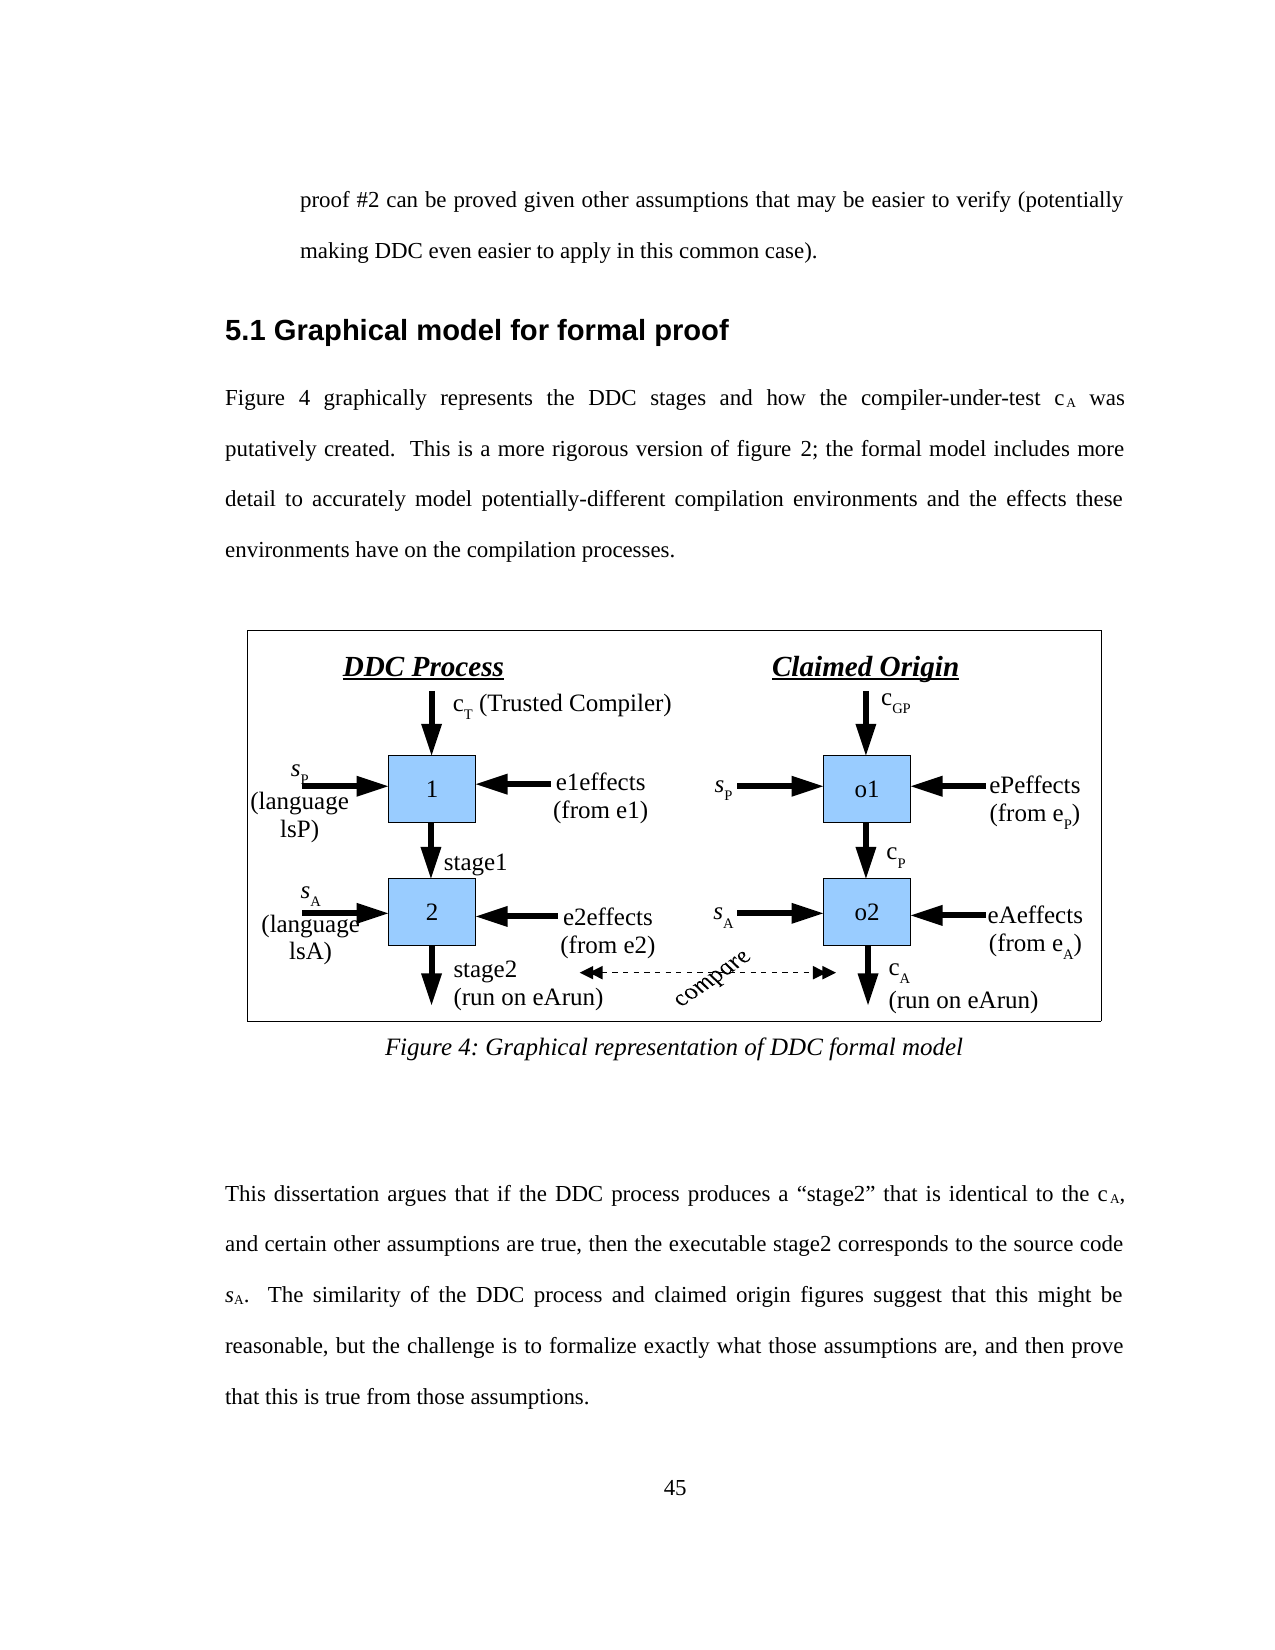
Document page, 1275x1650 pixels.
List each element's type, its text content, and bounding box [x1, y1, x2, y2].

text Figure 4 graphically represents the DDC stages and how the compiler-under-test cA was putatively created. This is a more rigorous version of figure 2; the formal model includes more detail to accurately model potentially-different compilation environments and the effects these environments have on the compilation processes. [225, 385, 1125, 563]
subtitle Graphical model for formal proof [225, 314, 1125, 347]
text Figure 4: Graphical representation of DDC formal model [239, 626, 1111, 1061]
text This dissertation argues that if the DDC process produces a “stage2” that is identical to the cA, and certain other assumptions are true, then the executable stage2 corresponds to the source code sA. The similarity of the DDC process and claimed origin figures suggest that this might be reasonable, but the challenge is to formalize exactly what those assumptions are, and then prove that this is true from those assumptions. [225, 614, 1125, 1409]
list proof #2 can be proved given other assumptions that may be easier to verify (potentially making DDC even easier to apply in this common case). [262, 187, 1125, 264]
